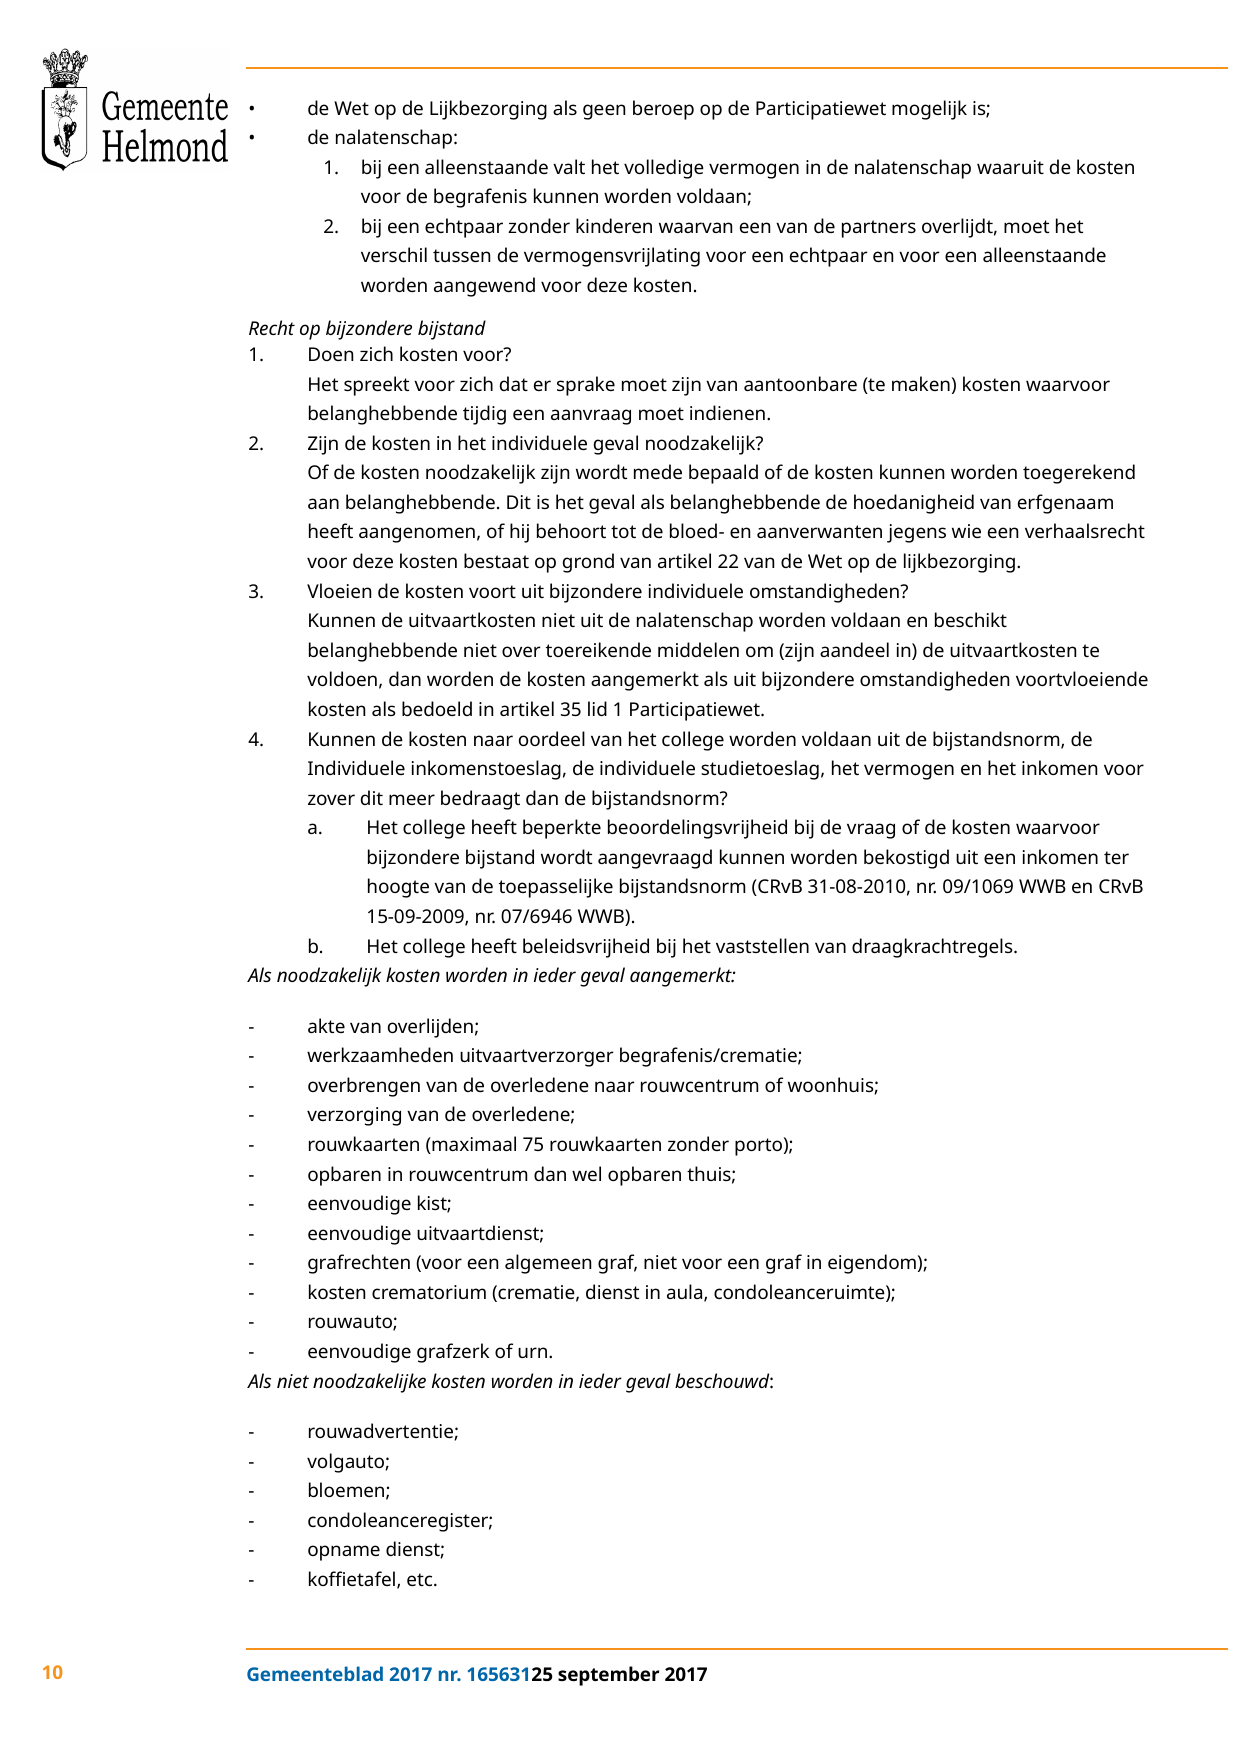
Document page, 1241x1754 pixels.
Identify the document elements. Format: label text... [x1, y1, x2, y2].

list Vloeien de kosten voort uit bijzondere individuele omstandigheden? [248, 578, 1152, 603]
list rouwadvertentie; [248, 1418, 1152, 1444]
list Het spreekt voor zich dat er sprake moet zijn van aantoonbare (te maken) kosten waarvoor belanghebbende tijdig een aanvraag moet indienen. [248, 371, 1152, 426]
picture [41, 47, 231, 172]
list Doen zich kosten voor? [248, 341, 1152, 367]
text Recht op bijzondere bijstand [248, 315, 1152, 341]
text Als niet noodzakelijke kosten worden in ieder geval beschouwd: [248, 1368, 1152, 1393]
list Het college heeft beperkte beoordelingsvrijheid bij de vraag of de kosten waarvoor bijzondere bijstand wordt aangevraagd kunnen worden bekostigd uit een inkomen ter hoogte van de toepasselijke bijstandsnorm (CRvB 31-08-2010, nr. 09/1069 WWB en CRvB 15-09-2009, nr. 07/6946 WWB). [307, 814, 1152, 929]
list bij een alleenstaande valt het volledige vermogen in de nalatenschap waaruit de kosten voor de begrafenis kunnen worden voldaan; [323, 154, 1152, 209]
list grafrechten (voor een algemeen graf, niet voor een graf in eigendom); [248, 1249, 1152, 1275]
list bloemen; [248, 1477, 1152, 1503]
list eenvoudige uitvaartdienst; [248, 1220, 1152, 1246]
list kosten crematorium (crematie, dienst in aula, condoleanceruimte); [248, 1279, 1152, 1305]
list de nalatenschap: [248, 124, 1152, 150]
list overbrengen van de overledene naar rouwcentrum of woonhuis; [248, 1072, 1152, 1098]
list rouwauto; [248, 1309, 1152, 1334]
list werkzaamheden uitvaartverzorger begrafenis/crematie; [248, 1042, 1152, 1068]
list verzorging van de overledene; [248, 1102, 1152, 1127]
list eenvoudige kist; [248, 1190, 1152, 1216]
list de Wet op de Lijkbezorging als geen beroep op de Participatiewet mogelijk is; [248, 95, 1152, 121]
list Zijn de kosten in het individuele geval noodzakelijk? [248, 430, 1152, 456]
list opname dienst; [248, 1537, 1152, 1562]
list volgauto; [248, 1448, 1152, 1473]
list bij een echtpaar zonder kinderen waarvan een van de partners overlijdt, moet het verschil tussen de vermogensvrijlating voor een echtpaar en voor een alleenstaande worden aangewend voor deze kosten. [323, 213, 1152, 298]
list Kunnen de kosten naar oordeel van het college worden voldaan uit de bijstandsnorm, de Individuele inkomenstoeslag, de individuele studietoeslag, het vermogen en het inkomen voor zover dit meer bedraagt dan de bijstandsnorm? [248, 726, 1152, 811]
list opbaren in rouwcentrum dan wel opbaren thuis; [248, 1161, 1152, 1186]
text Als noodzakelijk kosten worden in ieder geval aangemerkt: [248, 962, 1152, 988]
list rouwkaarten (maximaal 75 rouwkaarten zonder porto); [248, 1131, 1152, 1157]
list Kunnen de uitvaartkosten niet uit de nalatenschap worden voldaan en beschikt belanghebbende niet over toereikende middelen om (zijn aandeel in) de uitvaartkosten te voldoen, dan worden de kosten aangemerkt als uit bijzondere omstandigheden voortvloeiende kosten als bedoeld in artikel 35 lid 1 Participatiewet. [248, 607, 1152, 722]
list Of de kosten noodzakelijk zijn wordt mede bepaald of de kosten kunnen worden toegerekend aan belanghebbende. Dit is het geval als belanghebbende de hoedanigheid van erfgenaam heeft aangenomen, of hij behoort tot de bloed- en aanverwanten jegens wie een verhaalsrecht voor deze kosten bestaat op grond van artikel 22 van de Wet op de lijkbezorging. [248, 459, 1152, 574]
list eenvoudige grafzerk of urn. [248, 1338, 1152, 1364]
list akte van overlijden; [248, 1013, 1152, 1038]
list Het college heeft beleidsvrijheid bij het vaststellen van draagkrachtregels. [307, 933, 1152, 958]
list condoleanceregister; [248, 1507, 1152, 1533]
list koffietafel, etc. [248, 1566, 1152, 1592]
